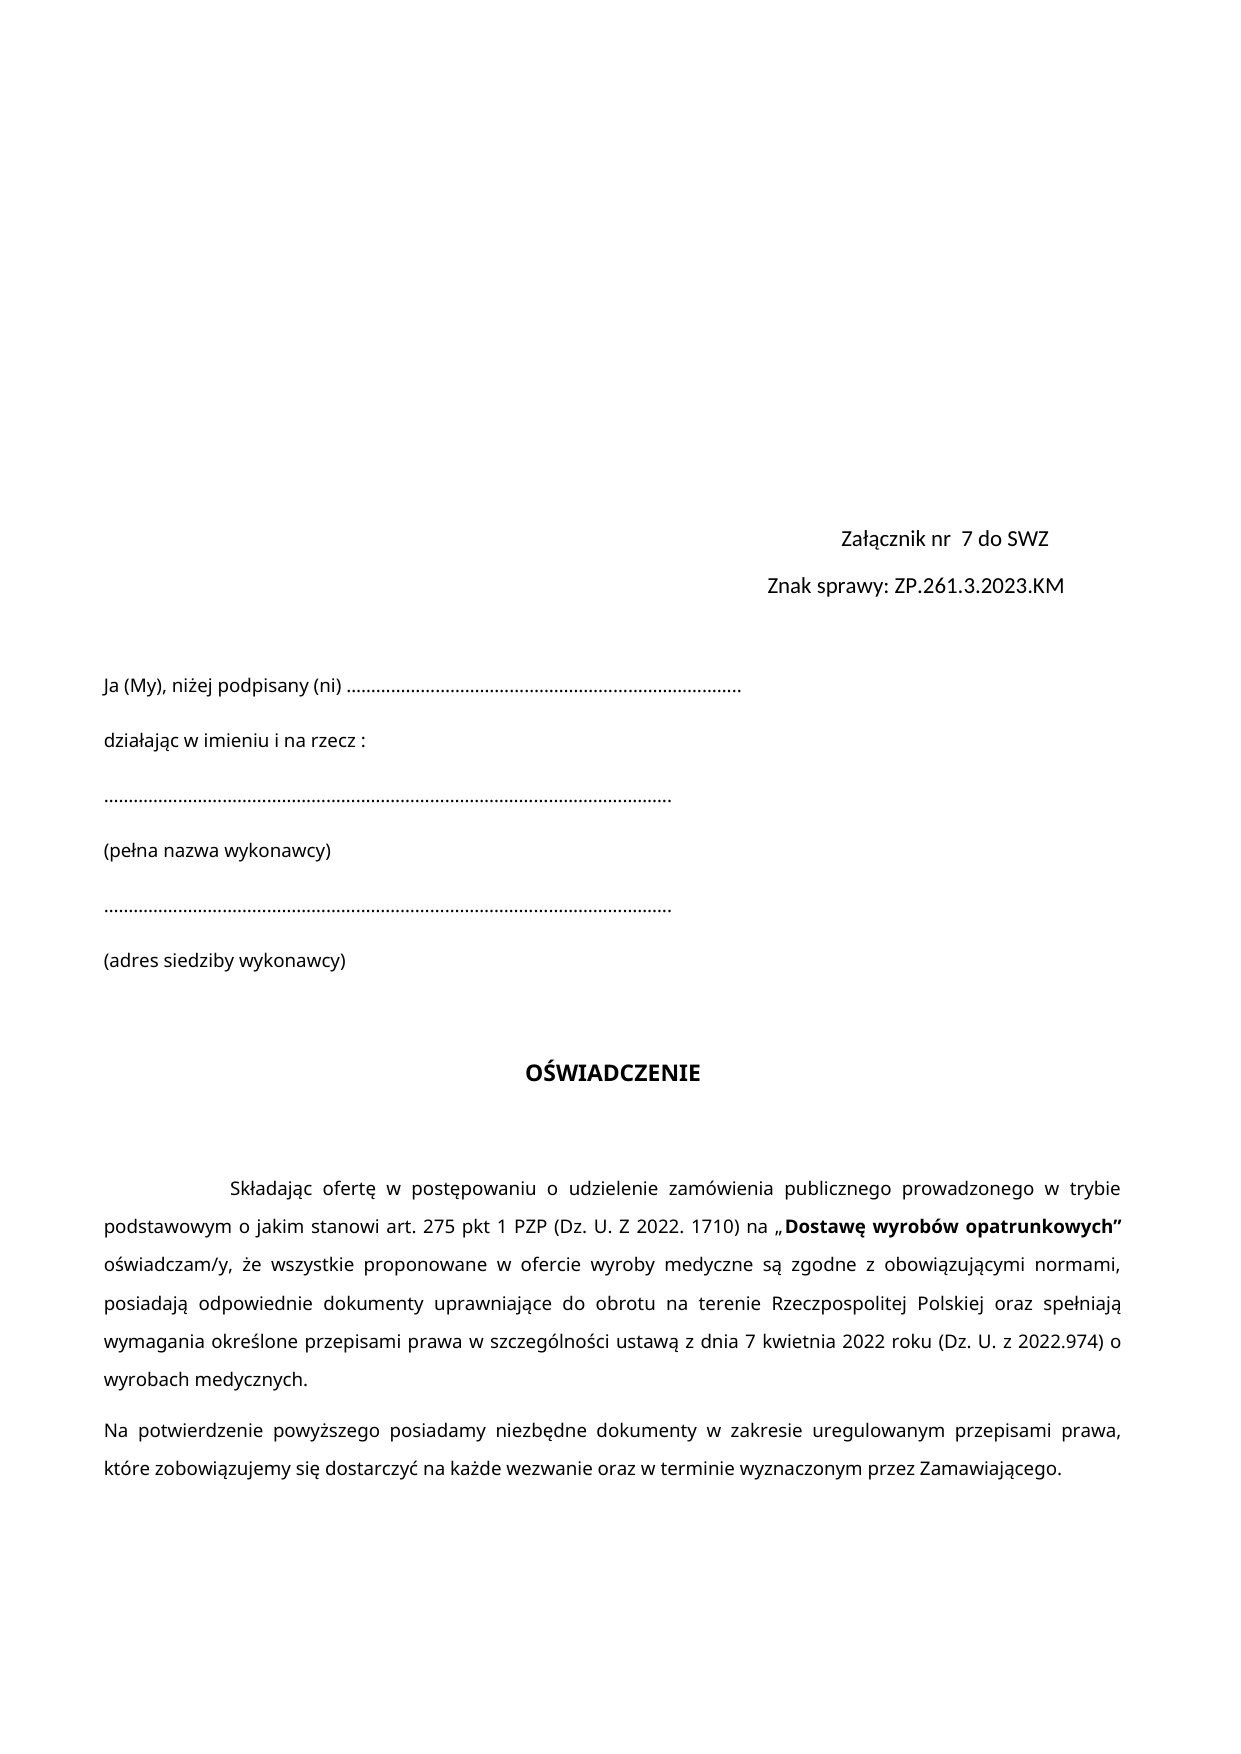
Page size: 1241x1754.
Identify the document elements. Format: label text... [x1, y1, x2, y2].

text działając w imieniu i na rzecz : [103, 727, 1122, 753]
text Znak sprawy: ZP.261.3.2023.KM [103, 571, 1122, 599]
text OŚWIADCZENIE [103, 1057, 1122, 1088]
text Składając ofertę w postępowaniu o udzielenie zamówienia publicznego prowadzonego w trybie podstawowym o jakim stanowi art. 275 pkt 1 PZP (Dz. U. Z 2022. 1710) na „Dostawę wyrobów opatrunkowych” oświadczam/y, że wszystkie proponowane w ofercie wyroby medyczne są zgodne z obowiązującymi normami, posiadają odpowiednie dokumenty uprawniające do obrotu na terenie Rzeczpospolitej Polskiej oraz spełniają wymagania określone przepisami prawa w szczególności ustawą z dnia 7 kwietnia 2022 roku (Dz. U. z 2022.974) o wyrobach medycznych. [103, 1175, 1122, 1392]
text Załącznik nr 7 do SWZ [103, 524, 1122, 552]
text Ja (My), niżej podpisany (ni) …………………………………………………………………….. [103, 672, 1122, 698]
text ……………………………………………………………………………………………………. [103, 782, 1122, 808]
text ……………………………………………………………………………………………………. [103, 892, 1122, 918]
text (pełna nazwa wykonawcy) [103, 837, 1122, 863]
text (adres siedziby wykonawcy) [103, 947, 1122, 972]
text Na potwierdzenie powyższego posiadamy niezbędne dokumenty w zakresie uregulowanym przepisami prawa, które zobowiązujemy się dostarczyć na każde wezwanie oraz w terminie wyznaczonym przez Zamawiającego. [103, 1417, 1122, 1481]
